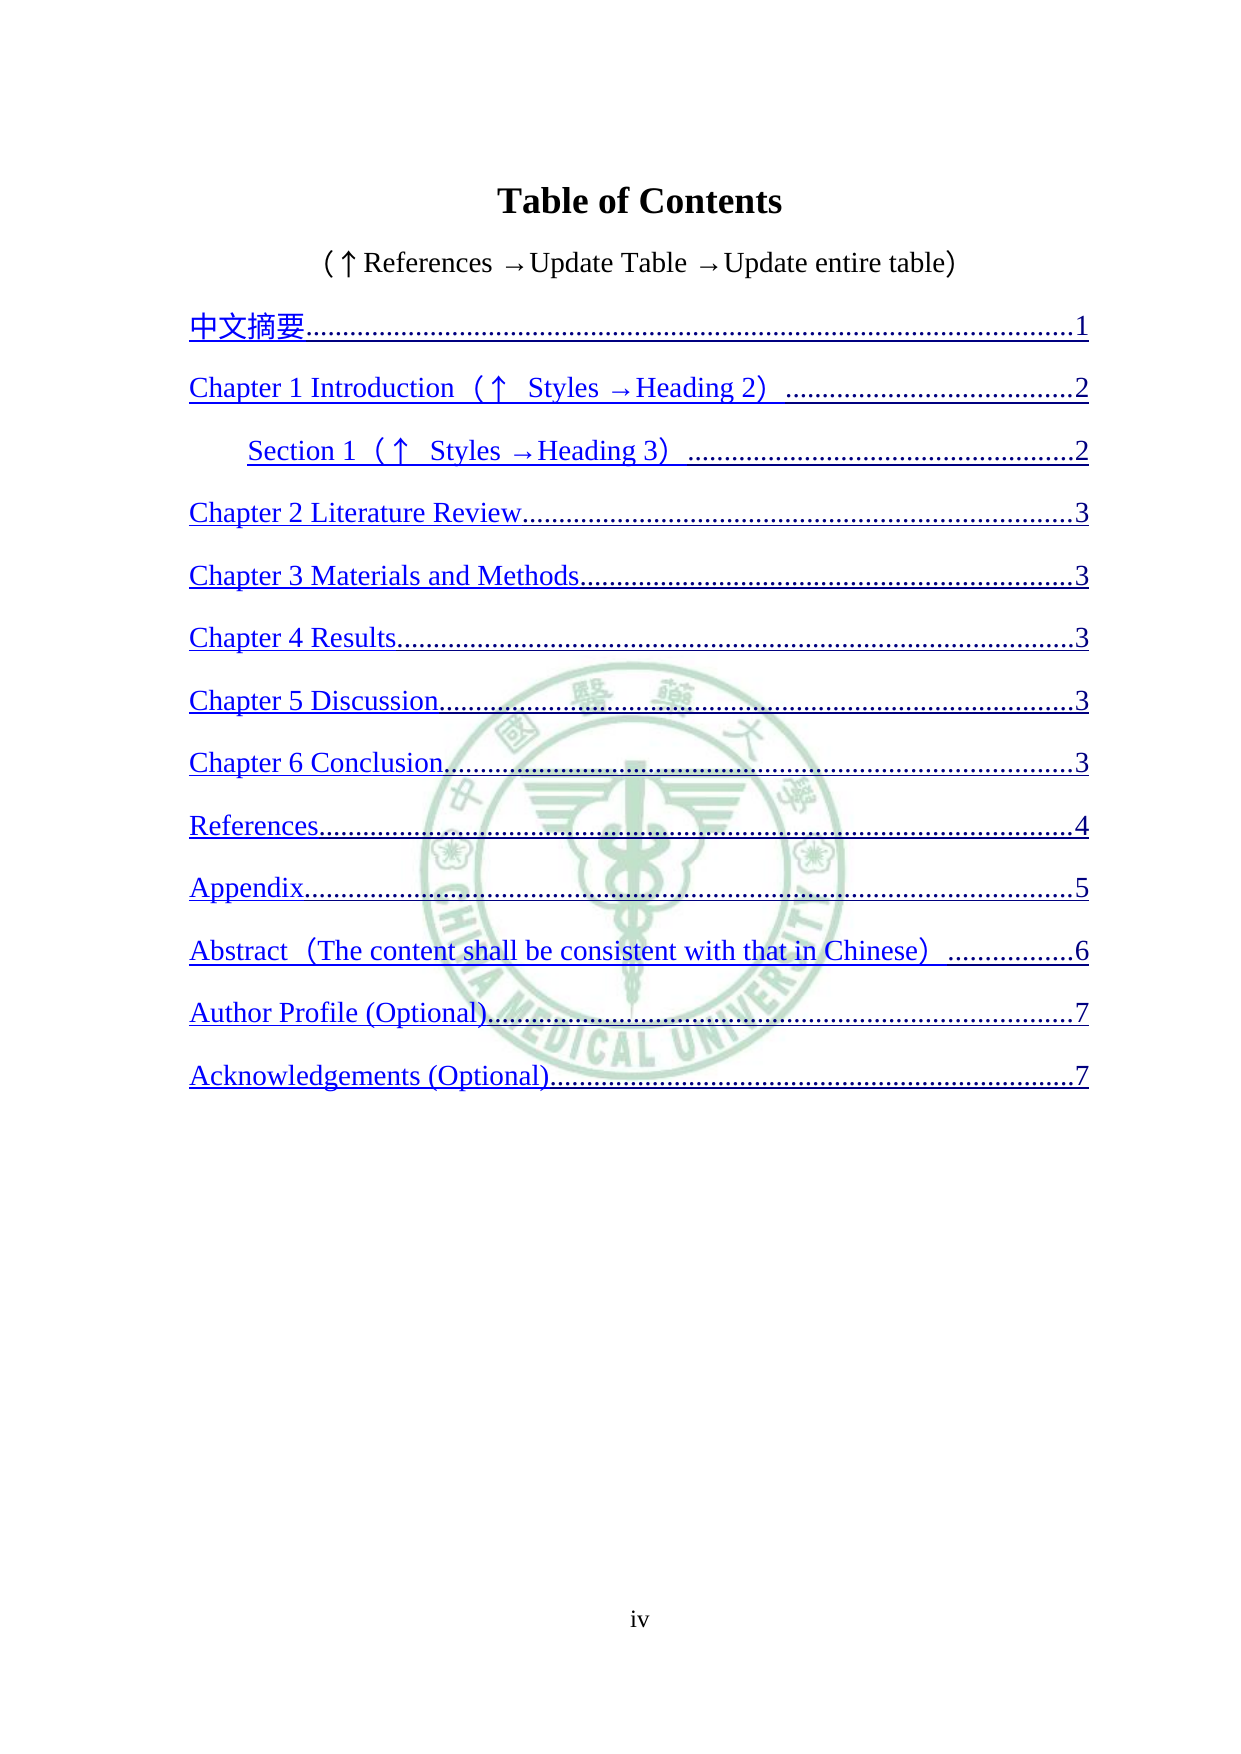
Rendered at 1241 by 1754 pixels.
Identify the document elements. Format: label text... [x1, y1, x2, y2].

text References 4 [189, 839, 400, 846]
text References 4 [189, 783, 400, 837]
text Chapter 1 Introduction（↑ Styles →Heading 2） 2 [189, 346, 1090, 408]
text Abstract（The content shall be consistent with that in Chinese） 6 [879, 908, 1090, 971]
text Author Profile (Optional) 7 [879, 971, 1090, 1033]
text References 4 [879, 783, 1090, 846]
text Acknowledgements (Optional) 7 [189, 1033, 400, 1087]
text Table of Contents [189, 158, 1090, 221]
text Acknowledgements (Optional) 7 [879, 1033, 1090, 1096]
text Chapter 2 Literature Review 3 [189, 471, 1090, 533]
text Chapter 5 Discussion 3 [189, 658, 400, 712]
text Chapter 6 Conclusion 3 [189, 776, 400, 783]
text Chapter 5 Discussion 3 [189, 714, 400, 721]
text （↑References →Update Table →Update entire table） [189, 221, 1090, 283]
text Chapter 3 Materials and Methods 3 [189, 533, 1090, 596]
text Acknowledgements (Optional) 7 [189, 1089, 400, 1096]
text Chapter 6 Conclusion 3 [189, 721, 400, 775]
text Chapter 5 Discussion 3 [879, 658, 1090, 721]
text 中文摘要 1 [189, 283, 1090, 346]
text Chapter 6 Conclusion 3 [879, 721, 1090, 783]
text Author Profile (Optional) 7 [189, 1026, 400, 1033]
text Appendix 5 [189, 846, 400, 900]
text Appendix 5 [879, 846, 1090, 908]
text Appendix 5 [189, 901, 400, 908]
text Abstract（The content shall be consistent with that in Chinese） 6 [189, 908, 400, 964]
text Chapter 4 Results 3 [189, 596, 1090, 658]
text Author Profile (Optional) 7 [189, 971, 400, 1025]
text Section 1（↑ Styles →Heading 3） 2 [247, 408, 1090, 471]
